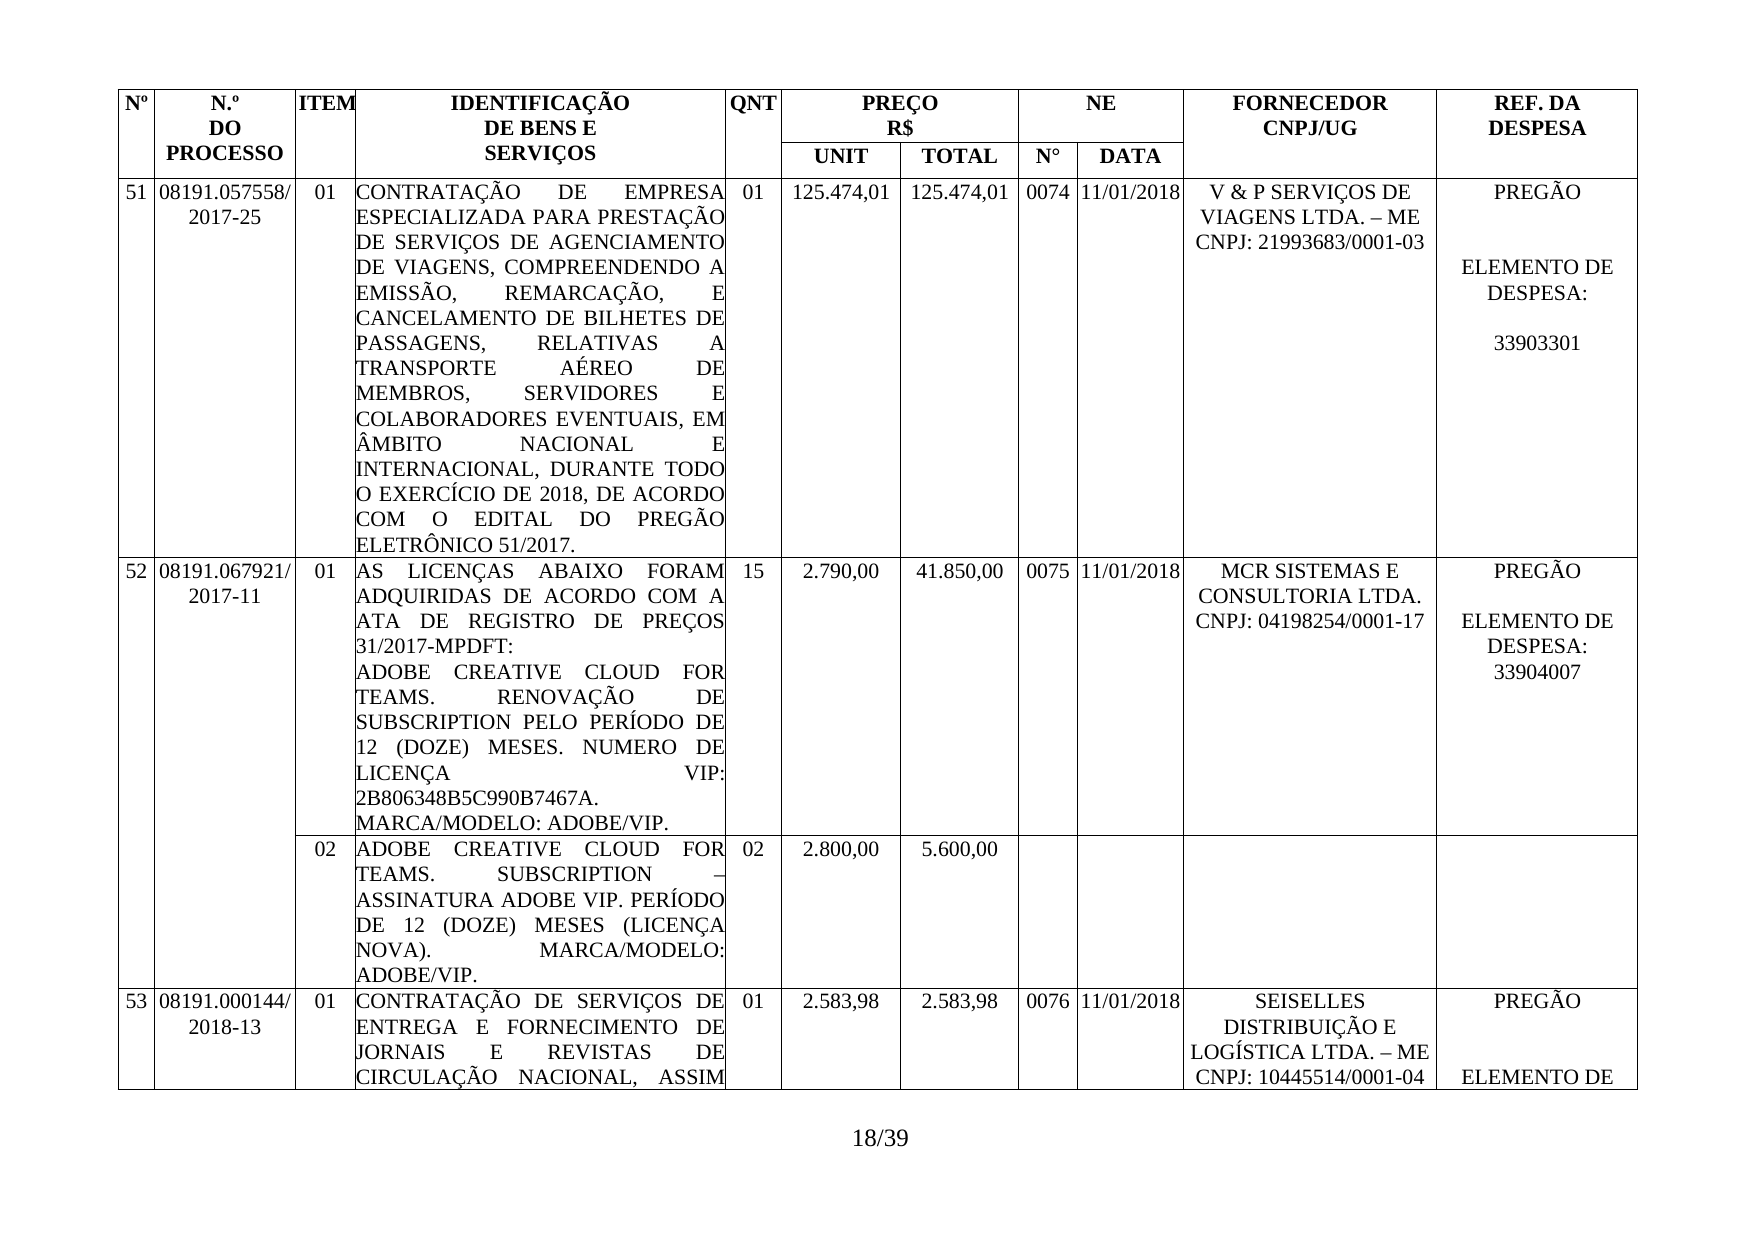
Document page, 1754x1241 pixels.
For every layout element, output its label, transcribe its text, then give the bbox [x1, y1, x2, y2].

table_cell MCR SISTEMAS E CONSULTORIA LTDA. CNPJ: 04198254/0001-17 [1184, 558, 1436, 835]
table_cell 52 [119, 558, 154, 987]
table_cell [1078, 836, 1183, 987]
table_cell 0074 [1019, 179, 1077, 557]
table_header IDENTIFICAÇÃO DE BENS E SERVIÇOS [356, 90, 725, 178]
table_header PREÇO R$ [782, 90, 1018, 142]
table_header QNT [726, 90, 781, 178]
table_cell 11/01/2018 [1078, 989, 1183, 1089]
table_header Nº [119, 90, 154, 178]
table_cell 01 [296, 558, 355, 835]
table_cell 51 [119, 179, 154, 557]
table_cell 08191.057558/ 2017-25 [155, 179, 295, 557]
table_cell TOTAL [901, 143, 1018, 178]
table_cell 2.583,98 [901, 989, 1018, 1089]
table_cell [1019, 836, 1077, 987]
table_cell 53 [119, 989, 154, 1089]
table_cell UNIT [782, 143, 900, 178]
table_cell 41.850,00 [901, 558, 1018, 835]
table_cell 0075 [1019, 558, 1077, 835]
table_header N.º DO PROCESSO [155, 90, 295, 178]
table_cell PREGÃO ELEMENTO DE [1437, 989, 1637, 1089]
table_cell DATA [1078, 143, 1183, 178]
table_cell 01 [296, 179, 355, 557]
table_cell 08191.067921/ 2017-11 [155, 558, 295, 987]
table_header REF. DA DESPESA [1437, 90, 1637, 178]
table_cell 5.600,00 [901, 836, 1018, 987]
table_cell 2.800,00 [782, 836, 900, 987]
table_cell PREGÃO ELEMENTO DE DESPESA: 33903301 [1437, 179, 1637, 557]
table_cell 02 [296, 836, 355, 987]
table_cell CONTRATAÇÃO DE EMPRESA ESPECIALIZADA PARA PRESTAÇÃO DE SERVIÇOS DE AGENCIAMENTO DE VIAGENS, COMPREENDENDO A EMISSÃO, REMARCAÇÃO, E CANCELAMENTO DE BILHETES DE PASSAGENS, RELATIVAS A TRANSPORTE AÉREO DE MEMBROS, SERVIDORES E COLABORADORES EVENTUAIS, EM ÂMBITO NACIONAL E INTERNACIONAL, DURANTE TODO O EXERCÍCIO DE 2018, DE ACORDO COM O EDITAL DO PREGÃO ELETRÔNICO 51/2017. [356, 179, 725, 557]
table_cell AS LICENÇAS ABAIXO FORAM ADQUIRIDAS DE ACORDO COM A ATA DE REGISTRO DE PREÇOS 31/2017-MPDFT: ADOBE CREATIVE CLOUD FOR TEAMS. RENOVAÇÃO DE SUBSCRIPTION PELO PERÍODO DE 12 (DOZE) MESES. NUMERO DE LICENÇA VIP: 2B806348B5C990B7467A. MARCA/MODELO: ADOBE/VIP. [356, 558, 725, 835]
table_cell 125.474,01 [901, 179, 1018, 557]
table_cell 2.583,98 [782, 989, 900, 1089]
table_cell 125.474,01 [782, 179, 900, 557]
table_cell 2.790,00 [782, 558, 900, 835]
table_cell 01 [726, 179, 781, 557]
table_cell ADOBE CREATIVE CLOUD FOR TEAMS. SUBSCRIPTION – ASSINATURA ADOBE VIP. PERÍODO DE 12 (DOZE) MESES (LICENÇA NOVA). MARCA/MODELO: ADOBE/VIP. [356, 836, 725, 987]
table_cell PREGÃO ELEMENTO DE DESPESA: 33904007 [1437, 558, 1637, 835]
table_cell 02 [726, 836, 781, 987]
table_cell 11/01/2018 [1078, 558, 1183, 835]
table_cell 11/01/2018 [1078, 179, 1183, 557]
table_cell 0076 [1019, 989, 1077, 1089]
table_cell CONTRATAÇÃO DE SERVIÇOS DE ENTREGA E FORNECIMENTO DE JORNAIS E REVISTAS DE CIRCULAÇÃO NACIONAL, ASSIM [356, 989, 725, 1089]
table_header ITEM [296, 90, 355, 178]
table_cell V & P SERVIÇOS DE VIAGENS LTDA. – ME CNPJ: 21993683/0001-03 [1184, 179, 1436, 557]
table_header NE [1019, 90, 1183, 142]
table_cell 15 [726, 558, 781, 835]
table_cell [1184, 836, 1436, 987]
table_cell [1437, 836, 1637, 987]
table_cell 01 [296, 989, 355, 1089]
table_header FORNECEDOR CNPJ/UG [1184, 90, 1436, 178]
table_cell 08191.000144/ 2018-13 [155, 989, 295, 1089]
table_cell 01 [726, 989, 781, 1089]
table_cell SEISELLES DISTRIBUIÇÃO E LOGÍSTICA LTDA. – ME CNPJ: 10445514/0001-04 [1184, 989, 1436, 1089]
table_cell N° [1019, 143, 1077, 178]
